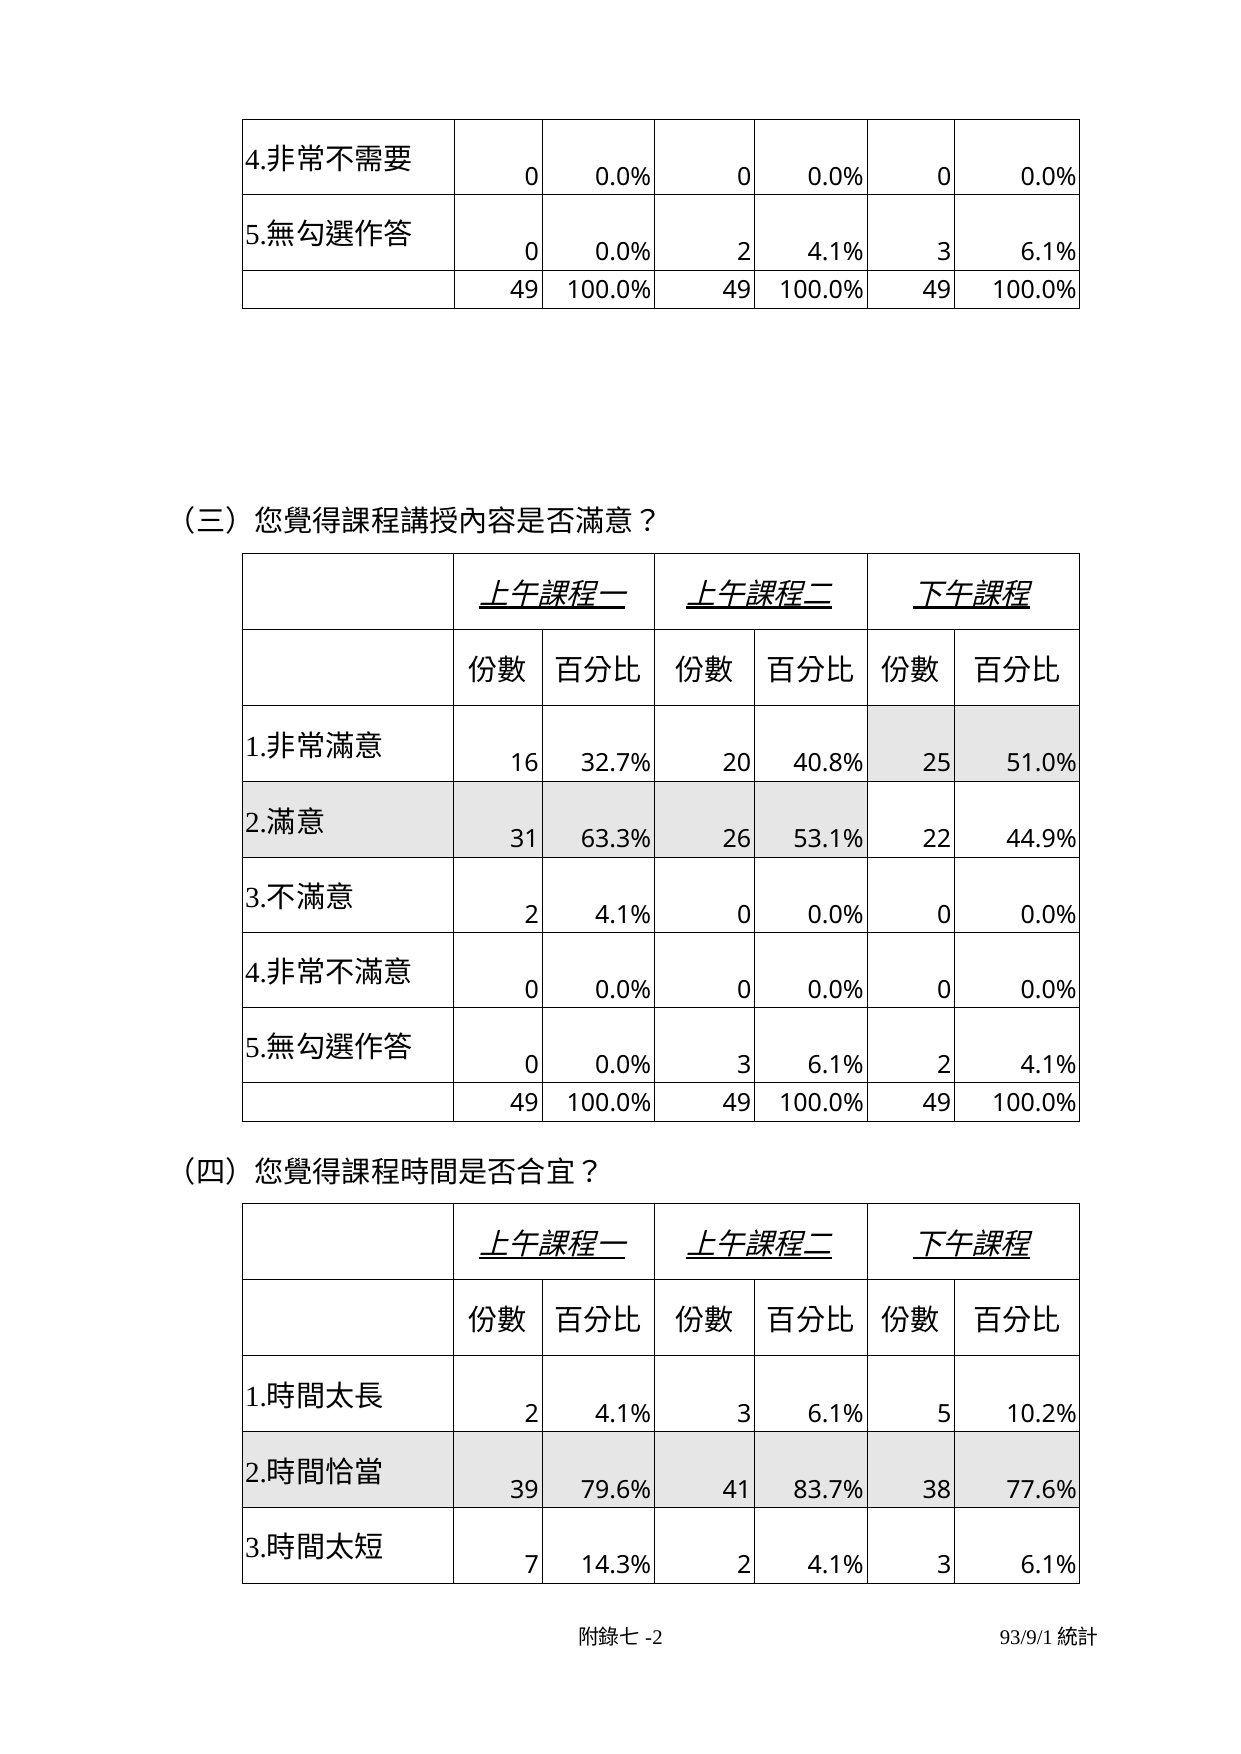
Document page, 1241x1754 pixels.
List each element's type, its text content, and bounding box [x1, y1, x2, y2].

table_cell 39 [454, 1432, 542, 1507]
table_cell 49 [868, 1083, 954, 1121]
table_header 下午課程 [868, 1204, 1079, 1279]
table_cell 77.6% [955, 1432, 1079, 1507]
table_cell 4.1% [543, 858, 654, 932]
table_cell 份數 [868, 630, 954, 705]
table_cell 5.無勾選作答 [243, 1008, 453, 1082]
table_cell 2.時間恰當 [243, 1432, 453, 1507]
table_cell 100.0% [543, 1083, 654, 1121]
table_cell 100.0% [755, 271, 867, 308]
table_cell 0 [455, 120, 542, 194]
table_cell 4.1% [955, 1008, 1079, 1082]
table_cell 0.0% [755, 120, 867, 194]
table_cell 0.0% [543, 120, 654, 194]
table_cell 4.1% [543, 1356, 654, 1431]
table_cell 3.不滿意 [243, 858, 453, 932]
table_cell 3.時間太短 [243, 1508, 453, 1582]
table_cell 百分比 [755, 630, 867, 705]
table_cell 百分比 [543, 630, 654, 705]
table_cell 20 [655, 706, 754, 781]
table_cell 4.非常不需要 [243, 120, 454, 194]
table_cell 16 [454, 706, 542, 781]
table_cell 0 [655, 933, 754, 1007]
table_cell 2 [454, 858, 542, 932]
table_cell [243, 630, 453, 705]
table_cell 0 [868, 933, 954, 1007]
table_cell 份數 [655, 630, 754, 705]
table_cell 44.9% [955, 782, 1079, 857]
table_cell 2 [868, 1008, 954, 1082]
table_cell 0.0% [543, 1008, 654, 1082]
table_cell 7 [454, 1508, 542, 1582]
table_cell 0 [455, 195, 542, 269]
table_cell 25 [868, 706, 954, 781]
table_header 上午課程二 [655, 1204, 867, 1279]
table_cell 14.3% [543, 1508, 654, 1582]
text （三）您覺得課程講授內容是否滿意？ [167, 497, 1098, 540]
table_cell 38 [868, 1432, 954, 1507]
table_cell 5 [868, 1356, 954, 1431]
table_cell 0.0% [955, 120, 1079, 194]
table_cell 2 [655, 195, 754, 269]
table_header 上午課程一 [454, 1204, 654, 1279]
table_cell 6.1% [955, 195, 1079, 269]
table_cell 3 [868, 195, 954, 269]
table_cell 100.0% [955, 271, 1079, 308]
table_cell 6.1% [755, 1008, 867, 1082]
table_cell 31 [454, 782, 542, 857]
table_cell 49 [455, 271, 542, 308]
table_cell 53.1% [755, 782, 867, 857]
table_header [243, 1204, 453, 1279]
table_cell 百分比 [955, 1280, 1079, 1355]
table_header 下午課程 [868, 554, 1079, 629]
table_cell 1.非常滿意 [243, 706, 453, 781]
table_cell 0 [655, 120, 754, 194]
table_cell 0.0% [755, 858, 867, 932]
table_cell 0.0% [955, 858, 1079, 932]
table_cell 百分比 [543, 1280, 654, 1355]
table_cell 41 [655, 1432, 754, 1507]
table_cell [243, 271, 454, 308]
table_cell 40.8% [755, 706, 867, 781]
table_cell 份數 [454, 1280, 542, 1355]
table_cell 0.0% [543, 933, 654, 1007]
table_cell 4.1% [755, 1508, 867, 1582]
table_cell 0 [454, 933, 542, 1007]
table_cell 2.滿意 [243, 782, 453, 857]
table_cell 51.0% [955, 706, 1079, 781]
table_cell 0 [868, 120, 954, 194]
table_cell 26 [655, 782, 754, 857]
table_cell 百分比 [755, 1280, 867, 1355]
table_cell 0.0% [543, 195, 654, 269]
table_cell 83.7% [755, 1432, 867, 1507]
table_cell 2 [454, 1356, 542, 1431]
table_cell 3 [868, 1508, 954, 1582]
table_cell 100.0% [543, 271, 654, 308]
table_cell 2 [655, 1508, 754, 1582]
table_cell [243, 1083, 453, 1121]
table_cell 10.2% [955, 1356, 1079, 1431]
table_cell [243, 1280, 453, 1355]
table_cell 4.1% [755, 195, 867, 269]
table_cell 100.0% [755, 1083, 867, 1121]
table_cell 22 [868, 782, 954, 857]
text （四）您覺得課程時間是否合宜？ [167, 1147, 1098, 1191]
table_cell 6.1% [755, 1356, 867, 1431]
table_cell 0 [868, 858, 954, 932]
table_cell 0.0% [755, 933, 867, 1007]
table_cell 32.7% [543, 706, 654, 781]
table_cell 49 [655, 271, 754, 308]
table_cell 49 [454, 1083, 542, 1121]
table_cell 0 [454, 1008, 542, 1082]
table_cell 份數 [868, 1280, 954, 1355]
table_cell 4.非常不滿意 [243, 933, 453, 1007]
table_cell 3 [655, 1356, 754, 1431]
table_cell 49 [655, 1083, 754, 1121]
table_cell 3 [655, 1008, 754, 1082]
table_cell 份數 [655, 1280, 754, 1355]
table_cell 100.0% [955, 1083, 1079, 1121]
table_header [243, 554, 453, 629]
table_cell 49 [868, 271, 954, 308]
table_cell 0 [655, 858, 754, 932]
table_cell 6.1% [955, 1508, 1079, 1582]
table_header 上午課程一 [454, 554, 654, 629]
table_cell 79.6% [543, 1432, 654, 1507]
table_header 上午課程二 [655, 554, 867, 629]
table_cell 0.0% [955, 933, 1079, 1007]
table_cell 63.3% [543, 782, 654, 857]
table_cell 百分比 [955, 630, 1079, 705]
table_cell 份數 [454, 630, 542, 705]
table_cell 5.無勾選作答 [243, 195, 454, 269]
table_cell 1.時間太長 [243, 1356, 453, 1431]
